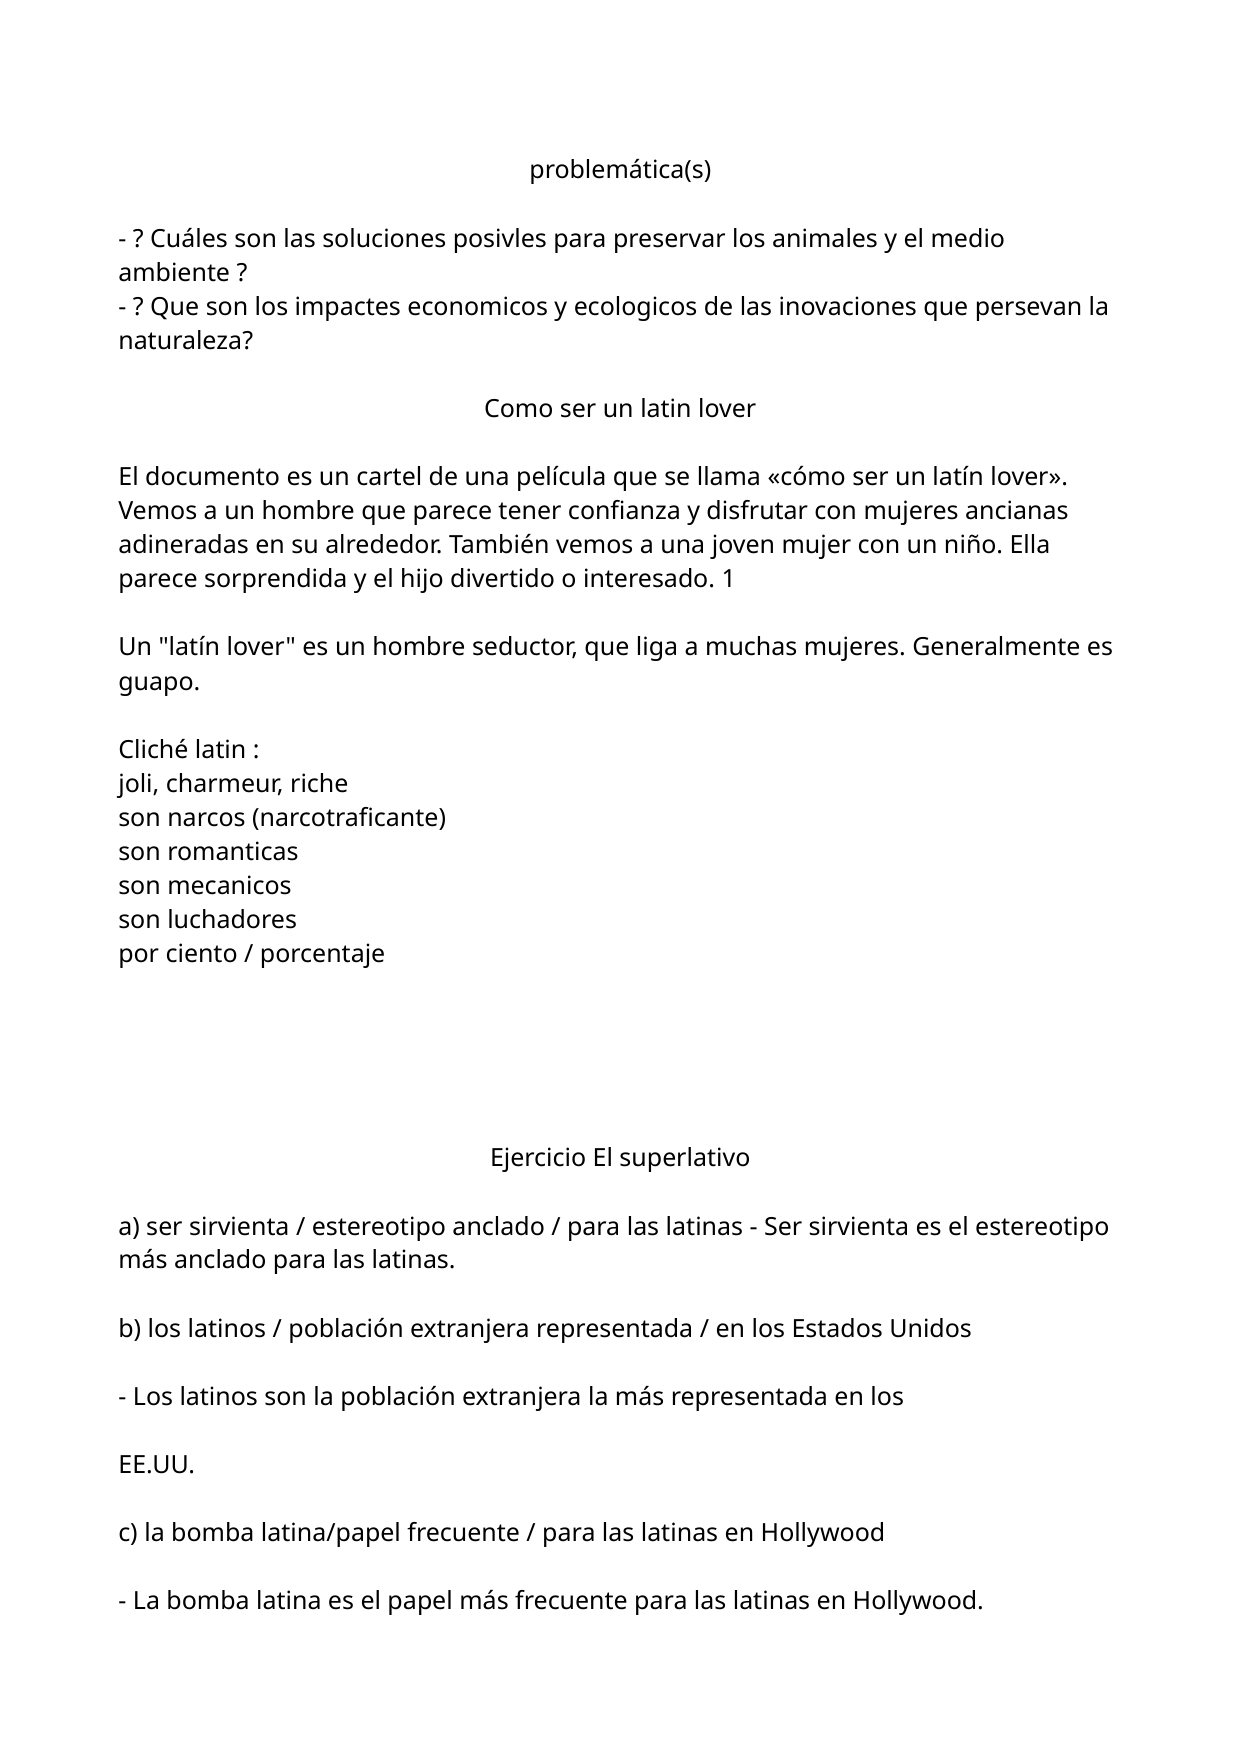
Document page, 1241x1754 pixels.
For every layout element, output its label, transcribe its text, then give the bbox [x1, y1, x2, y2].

text Ejercicio El superlativo [118, 1140, 1122, 1174]
text - La bomba latina es el papel más frecuente para las latinas en Hollywood. [118, 1583, 1122, 1617]
text son luchadores [118, 902, 1122, 936]
text Cliché latin : [118, 731, 1122, 765]
text El documento es un cartel de una película que se llama «cómo ser un latín lover». Vemos a un hombre que parece tener confianza y disfrutar con mujeres ancianas adineradas en su alrededor. También vemos a una joven mujer con un niño. Ella parece sorprendida y el hijo divertido o interesado. 1 [118, 459, 1122, 595]
text - ? Cuáles son las soluciones posivles para preservar los animales y el medio ambiente ? [118, 220, 1122, 288]
text c) la bomba latina/papel frecuente / para las latinas en Hollywood [118, 1515, 1122, 1549]
text - ? Que son los impactes economicos y ecologicos de las inovaciones que persevan la naturaleza? [118, 288, 1122, 357]
text EE.UU. [118, 1447, 1122, 1481]
text son romanticas [118, 833, 1122, 867]
text b) los latinos / población extranjera representada / en los Estados Unidos [118, 1310, 1122, 1344]
text joli, charmeur, riche [118, 765, 1122, 799]
text - Los latinos son la población extranjera la más representada en los [118, 1378, 1122, 1412]
text problemática(s) [118, 152, 1122, 186]
text a) ser sirvienta / estereotipo anclado / para las latinas - Ser sirvienta es el estereotipo más anclado para las latinas. [118, 1208, 1122, 1276]
text son narcos (narcotraficante) [118, 799, 1122, 833]
text por ciento / porcentaje [118, 936, 1122, 970]
text Un "latín lover" es un hombre seductor, que liga a muchas mujeres. Generalmente es guapo. [118, 629, 1122, 697]
text Como ser un latin lover [118, 391, 1122, 425]
text son mecanicos [118, 867, 1122, 902]
